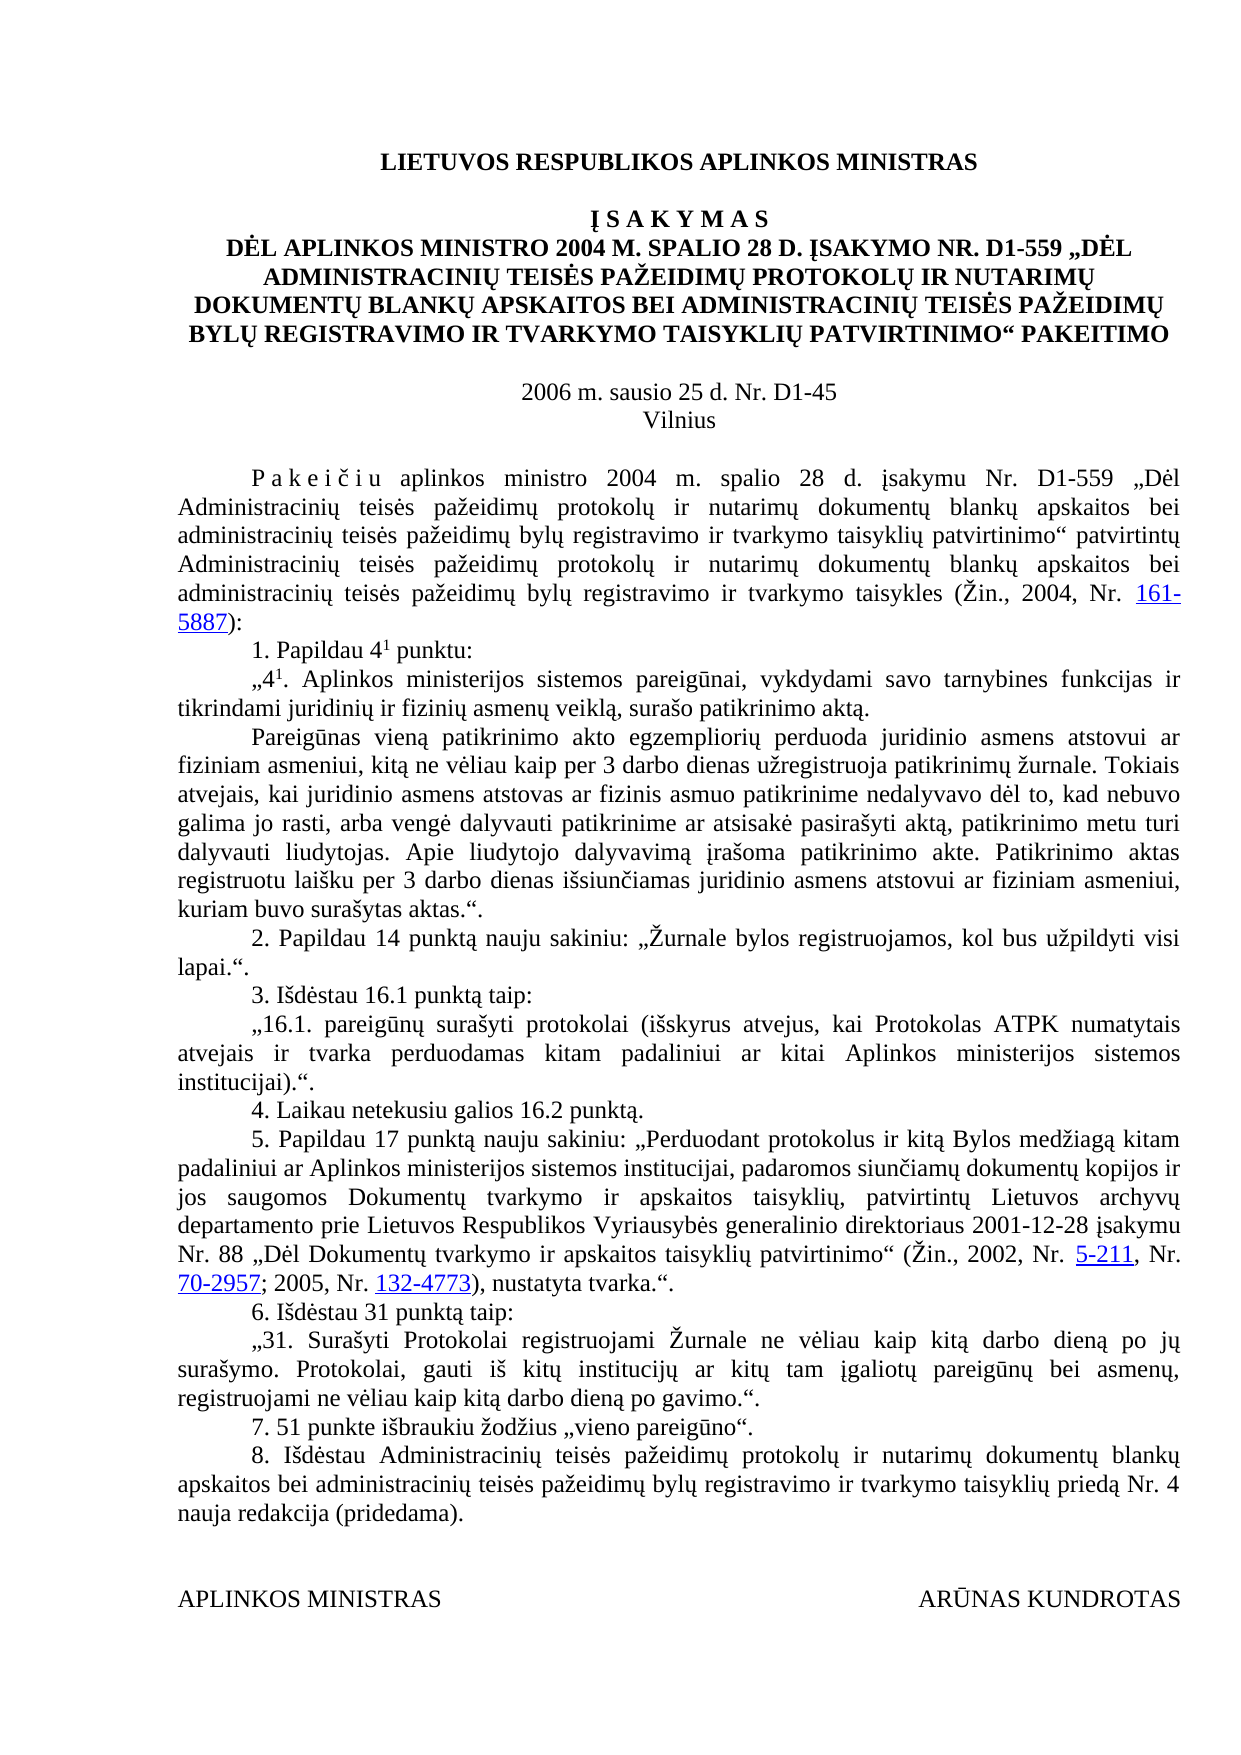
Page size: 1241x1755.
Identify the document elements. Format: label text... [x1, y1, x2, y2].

text Vilnius [177, 406, 1181, 434]
text 5. Papildau 17 punktą nauju sakiniu: „Perduodant protokolus ir kitą Bylos medžiagą kitam padaliniui ar Aplinkos ministerijos sistemos institucijai, padaromos siunčiamų dokumentų kopijos ir jos saugomos Dokumentų tvarkymo ir apskaitos taisyklių, patvirtintų Lietuvos archyvų departamento prie Lietuvos Respublikos Vyriausybės generalinio direktoriaus 2001-12-28 įsakymu Nr. 88 „Dėl Dokumentų tvarkymo ir apskaitos taisyklių patvirtinimo“ (Žin., 2002, Nr. 5-211, Nr. 70-2957; 2005, Nr. 132-4773), nustatyta tvarka.“. [177, 1124, 1181, 1297]
text 8. Išdėstau Administracinių teisės pažeidimų protokolų ir nutarimų dokumentų blankų apskaitos bei administracinių teisės pažeidimų bylų registravimo ir tvarkymo taisyklių priedą Nr. 4 nauja redakcija (pridedama). [177, 1441, 1181, 1527]
text 3. Išdėstau 16.1 punktą taip: [177, 981, 1181, 1009]
text 2. Papildau 14 punktą nauju sakiniu: „Žurnale bylos registruojamos, kol bus užpildyti visi lapai.“. [177, 923, 1181, 981]
text Į S A K Y M A S [177, 204, 1181, 233]
text 1. Papildau 41 punktu: [177, 636, 1181, 664]
text 7. 51 punkte išbraukiu žodžius „vieno pareigūno“. [177, 1412, 1181, 1441]
text Pareigūnas vieną patikrinimo akto egzempliorių perduoda juridinio asmens atstovui ar fiziniam asmeniui, kitą ne vėliau kaip per 3 darbo dienas užregistruoja patikrinimų žurnale. Tokiais atvejais, kai juridinio asmens atstovas ar fizinis asmuo patikrinime nedalyvavo dėl to, kad nebuvo galima jo rasti, arba vengė dalyvauti patikrinime ar atsisakė pasirašyti aktą, patikrinimo metu turi dalyvauti liudytojas. Apie liudytojo dalyvavimą įrašoma patikrinimo akte. Patikrinimo aktas registruotu laišku per 3 darbo dienas išsiunčiamas juridinio asmens atstovui ar fiziniam asmeniui, kuriam buvo surašytas aktas.“. [177, 722, 1181, 923]
text LIETUVOS RESPUBLIKOS APLINKOS MINISTRAS [177, 147, 1181, 176]
text DĖL APLINKOS MINISTRO 2004 M. SPALIO 28 D. ĮSAKYMO NR. D1-559 „DĖL ADMINISTRACINIŲ TEISĖS PAŽEIDIMŲ PROTOKOLŲ IR NUTARIMŲ DOKUMENTŲ BLANKŲ APSKAITOS BEI ADMINISTRACINIŲ TEISĖS PAŽEIDIMŲ BYLŲ REGISTRAVIMO IR TVARKYMO TAISYKLIŲ PATVIRTINIMO“ PAKEITIMO [177, 233, 1181, 348]
text „31. Surašyti Protokolai registruojami Žurnale ne vėliau kaip kitą darbo dieną po jų surašymo. Protokolai, gauti iš kitų institucijų ar kitų tam įgaliotų pareigūnų bei asmenų, registruojami ne vėliau kaip kitą darbo dieną po gavimo.“. [177, 1326, 1181, 1412]
text APLINKOS MINISTRAS ARŪNAS KUNDROTAS [177, 1584, 1181, 1613]
text 4. Laikau netekusiu galios 16.2 punktą. [177, 1096, 1181, 1124]
text „41. Aplinkos ministerijos sistemos pareigūnai, vykdydami savo tarnybines funkcijas ir tikrindami juridinių ir fizinių asmenų veiklą, surašo patikrinimo aktą. [177, 664, 1181, 722]
text „16.1. pareigūnų surašyti protokolai (išskyrus atvejus, kai Protokolas ATPK numatytais atvejais ir tvarka perduodamas kitam padaliniui ar kitai Aplinkos ministerijos sistemos institucijai).“. [177, 1009, 1181, 1096]
text Pakeičiu aplinkos ministro 2004 m. spalio 28 d. įsakymu Nr. D1-559 „Dėl Administracinių teisės pažeidimų protokolų ir nutarimų dokumentų blankų apskaitos bei administracinių teisės pažeidimų bylų registravimo ir tvarkymo taisyklių patvirtinimo“ patvirtintų Administracinių teisės pažeidimų protokolų ir nutarimų dokumentų blankų apskaitos bei administracinių teisės pažeidimų bylų registravimo ir tvarkymo taisykles (Žin., 2004, Nr. 161-5887): [177, 463, 1181, 636]
text 6. Išdėstau 31 punktą taip: [177, 1297, 1181, 1326]
text 2006 m. sausio 25 d. Nr. D1-45 [177, 377, 1181, 406]
